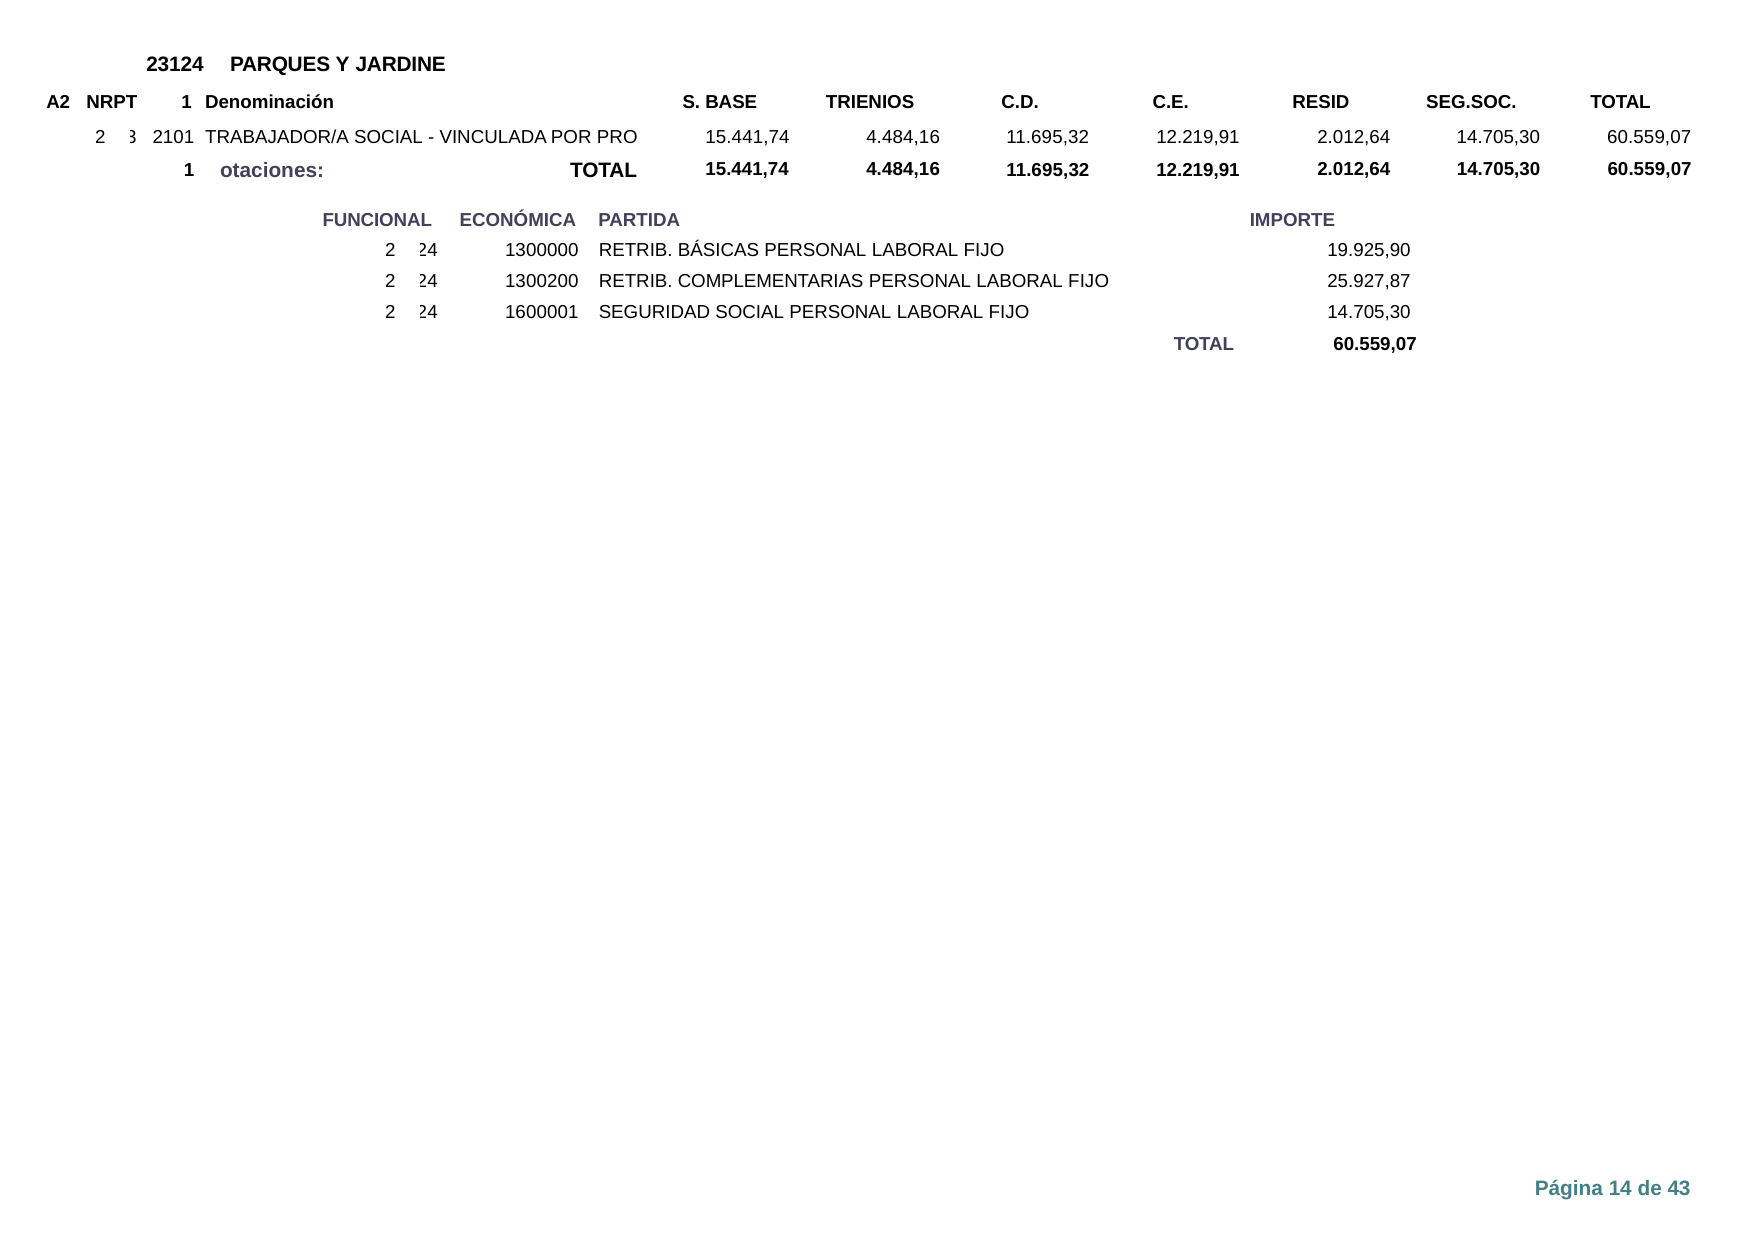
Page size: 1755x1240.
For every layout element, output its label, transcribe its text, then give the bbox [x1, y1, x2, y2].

text 15.441,74 [705, 126, 814, 147]
text TOTAL [1173, 333, 1261, 354]
text 2 [95, 127, 130, 147]
text 4.484,16 [866, 126, 964, 147]
text TOTAL [570, 159, 664, 182]
text TRIENIOS [826, 92, 964, 113]
text SEG.SOC. [1426, 92, 1566, 113]
text 3124 [420, 239, 462, 260]
text 60.559,07 [1333, 333, 1442, 354]
text Dotaciones: [205, 159, 349, 182]
text 60.559,07 [1607, 159, 1716, 180]
text 25.927,87 [1327, 270, 1442, 291]
text 15.441,74 [705, 159, 814, 180]
text 60.559,07 [1607, 126, 1716, 147]
text C.D. [1001, 92, 1064, 113]
text 12.219,91 [1156, 159, 1265, 180]
text 2 [385, 239, 420, 260]
text 4.484,16 [866, 159, 964, 180]
text A2 NRPT [46, 92, 162, 113]
text 2.012,64 [1317, 159, 1415, 180]
text 1300000 RETRIB. BÁSICAS PERSONAL LABORAL FIJO [505, 239, 1028, 260]
text FUNCIONAL ECONÓMICA PARTIDA [322, 209, 706, 230]
text 3124 [420, 301, 462, 322]
text 23124 PARQUES Y JARDINE [146, 53, 472, 76]
text 14.705,30 [1327, 301, 1442, 322]
text RESID [1292, 92, 1415, 113]
text 1300200 RETRIB. COMPLEMENTARIAS PERSONAL LABORAL FIJO [505, 271, 1135, 291]
text 223 2101 TRABAJADOR/A SOCIAL - VINCULADA POR PRO [130, 127, 663, 147]
text 11.695,32 [1006, 127, 1115, 147]
text S. BASE [682, 92, 814, 113]
text 14.705,30 [1457, 159, 1566, 180]
text 1 [184, 159, 219, 180]
text 1 Denominación [181, 92, 359, 113]
text 14.705,30 [1456, 126, 1566, 147]
text Página 14 de 43 [1534, 1177, 1715, 1200]
text 2 [385, 270, 420, 291]
text IMPORTE [1249, 209, 1360, 230]
text 19.925,90 [1327, 239, 1442, 260]
text 2.012,64 [1317, 126, 1415, 147]
text 3124 [420, 270, 462, 291]
text TOTAL [1590, 92, 1716, 113]
text 11.695,32 [1006, 159, 1115, 180]
text 2 [385, 301, 420, 322]
text 1600001 SEGURIDAD SOCIAL PERSONAL LABORAL FIJO [505, 301, 1135, 322]
text 12.219,91 [1156, 127, 1265, 147]
text C.E. [1152, 92, 1214, 113]
